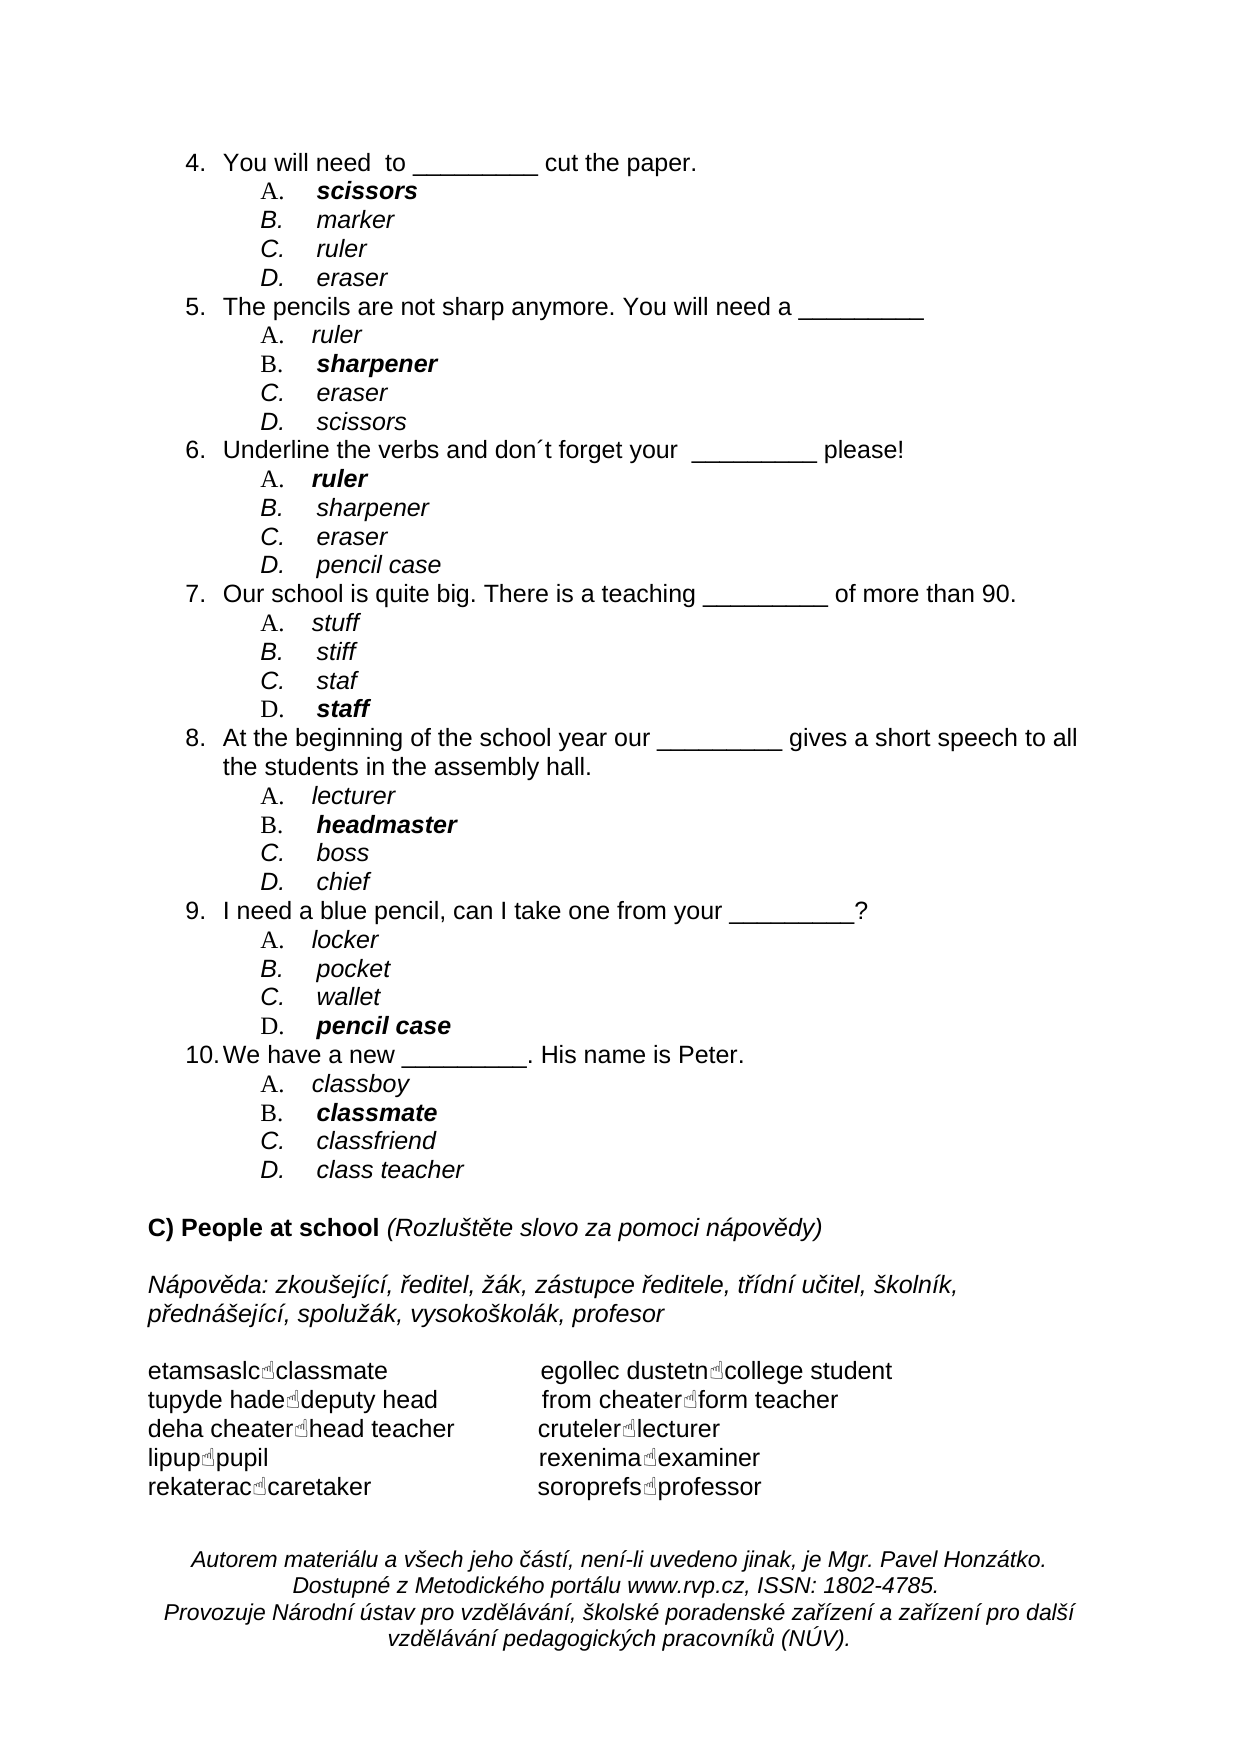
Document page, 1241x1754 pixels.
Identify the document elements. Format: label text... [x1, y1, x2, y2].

text lipuppupil rexenimaexaminer [148, 1443, 1093, 1472]
list classmate [260, 1097, 1093, 1126]
list scissors [260, 407, 1093, 435]
list boss [260, 838, 1093, 867]
list stiff [260, 637, 1093, 666]
list ruler [260, 464, 1093, 493]
list eraser [260, 263, 1093, 291]
list headmaster [260, 809, 1093, 838]
list sharpener [260, 349, 1093, 378]
list staf [260, 666, 1093, 694]
list I need a blue pencil, can I take one from your _________? [185, 896, 1093, 925]
list scissors [260, 176, 1093, 205]
list pencil case [260, 551, 1093, 579]
text tupyde hadedeputy head from cheaterform teacher [148, 1385, 1093, 1414]
list wallet [260, 982, 1093, 1011]
list We have a new _________. His name is Peter. [185, 1040, 1093, 1069]
list locker [260, 925, 1093, 953]
list eraser [260, 522, 1093, 551]
text C) People at school (Rozluštěte slovo za pomoci nápovědy) [148, 1213, 1093, 1241]
list staff [260, 694, 1093, 723]
list eraser [260, 378, 1093, 407]
text etamsaslcclassmate egollec dustetncollege student [148, 1356, 1093, 1385]
text deha cheaterhead teacher crutelerlecturer [148, 1414, 1093, 1443]
list ruler [260, 320, 1093, 349]
list ruler [260, 234, 1093, 263]
list pencil case [260, 1011, 1093, 1040]
list pocket [260, 953, 1093, 982]
list sharpener [260, 493, 1093, 522]
list Underline the verbs and don´t forget your _________ please! [185, 435, 1093, 464]
list stuff [260, 608, 1093, 637]
list Our school is quite big. There is a teaching _________ of more than 90. [185, 579, 1093, 608]
list chief [260, 867, 1093, 896]
list classfriend [260, 1126, 1093, 1155]
text rekateraccaretaker soroprefsprofessor [148, 1472, 1093, 1501]
list At the beginning of the school year our _________ gives a short speech to all the students in the assembly hall. [185, 723, 1093, 781]
list The pencils are not sharp anymore. You will need a _________ [185, 291, 1093, 320]
list You will need to _________ cut the paper. [185, 148, 1093, 176]
list classboy [260, 1069, 1093, 1097]
list lecturer [260, 781, 1093, 809]
list class teacher [260, 1155, 1093, 1184]
list marker [260, 205, 1093, 234]
text Nápověda: zkoušející, ředitel, žák, zástupce ředitele, třídní učitel, školník, přednášející, spolužák, vysokoškolák, profesor [148, 1270, 1093, 1328]
